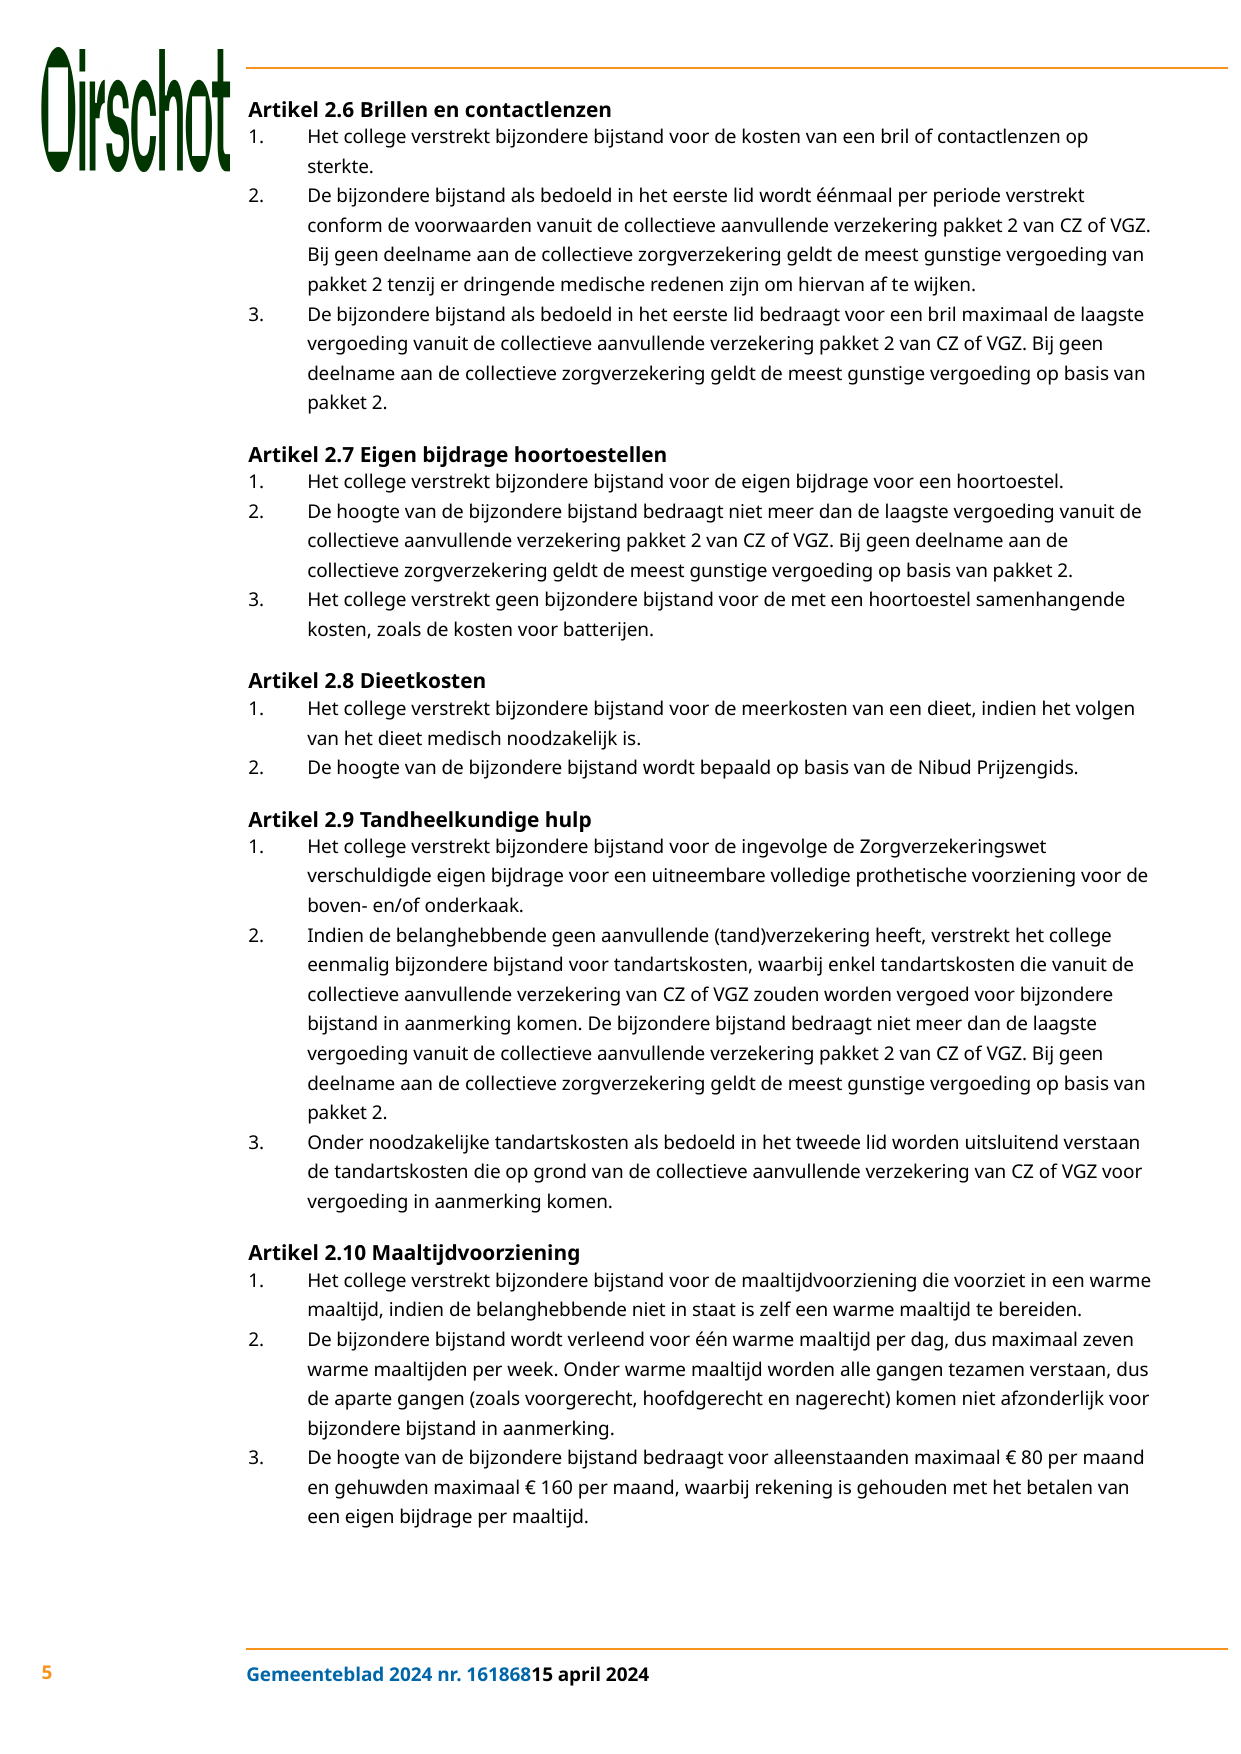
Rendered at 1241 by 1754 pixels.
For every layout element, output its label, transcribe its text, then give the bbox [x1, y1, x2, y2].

list De bijzondere bijstand als bedoeld in het eerste lid wordt éénmaal per periode verstrekt conform de voorwaarden vanuit de collectieve aanvullende verzekering pakket 2 van CZ of VGZ. Bij geen deelname aan de collectieve zorgverzekering geldt de meest gunstige vergoeding van pakket 2 tenzij er dringende medische redenen zijn om hiervan af te wijken. [248, 182, 1152, 297]
text Artikel 2.6 Brillen en contactlenzen [248, 95, 1152, 123]
list Het college verstrekt bijzondere bijstand voor de kosten van een bril of contactlenzen op sterkte. [248, 123, 1152, 178]
list De hoogte van de bijzondere bijstand bedraagt niet meer dan de laagste vergoeding vanuit de collectieve aanvullende verzekering pakket 2 van CZ of VGZ. Bij geen deelname aan de collectieve zorgverzekering geldt de meest gunstige vergoeding op basis van pakket 2. [248, 498, 1152, 583]
text Artikel 2.7 Eigen bijdrage hoortoestellen [248, 440, 1152, 468]
list Het college verstrekt geen bijzondere bijstand voor de met een hoortoestel samenhangende kosten, zoals de kosten voor batterijen. [248, 587, 1152, 642]
list Het college verstrekt bijzondere bijstand voor de ingevolge de Zorgverzekeringswet verschuldigde eigen bijdrage voor een uitneembare volledige prothetische voorziening voor de boven- en/of onderkaak. [248, 833, 1152, 918]
text Artikel 2.9 Tandheelkundige hulp [248, 805, 1152, 833]
list Het college verstrekt bijzondere bijstand voor de meerkosten van een dieet, indien het volgen van het dieet medisch noodzakelijk is. [248, 695, 1152, 750]
text Artikel 2.10 Maaltijdvoorziening [248, 1238, 1152, 1267]
list Onder noodzakelijke tandartskosten als bedoeld in het tweede lid worden uitsluitend verstaan de tandartskosten die op grond van de collectieve aanvullende verzekering van CZ of VGZ voor vergoeding in aanmerking komen. [248, 1129, 1152, 1214]
list De bijzondere bijstand als bedoeld in het eerste lid bedraagt voor een bril maximaal de laagste vergoeding vanuit de collectieve aanvullende verzekering pakket 2 van CZ of VGZ. Bij geen deelname aan de collectieve zorgverzekering geldt de meest gunstige vergoeding op basis van pakket 2. [248, 301, 1152, 415]
list De hoogte van de bijzondere bijstand bedraagt voor alleenstaanden maximaal € 80 per maand en gehuwden maximaal € 160 per maand, waarbij rekening is gehouden met het betalen van een eigen bijdrage per maaltijd. [248, 1444, 1152, 1529]
list Het college verstrekt bijzondere bijstand voor de maaltijdvoorziening die voorziet in een warme maaltijd, indien de belanghebbende niet in staat is zelf een warme maaltijd te bereiden. [248, 1267, 1152, 1322]
picture [41, 47, 231, 172]
list De hoogte van de bijzondere bijstand wordt bepaald op basis van de Nibud Prijzengids. [248, 754, 1152, 780]
text Artikel 2.8 Dieetkosten [248, 667, 1152, 695]
list Indien de belanghebbende geen aanvullende (tand)verzekering heeft, verstrekt het college eenmalig bijzondere bijstand voor tandartskosten, waarbij enkel tandartskosten die vanuit de collectieve aanvullende verzekering van CZ of VGZ zouden worden vergoed voor bijzondere bijstand in aanmerking komen. De bijzondere bijstand bedraagt niet meer dan de laagste vergoeding vanuit de collectieve aanvullende verzekering pakket 2 van CZ of VGZ. Bij geen deelname aan de collectieve zorgverzekering geldt de meest gunstige vergoeding op basis van pakket 2. [248, 922, 1152, 1125]
list De bijzondere bijstand wordt verleend voor één warme maaltijd per dag, dus maximaal zeven warme maaltijden per week. Onder warme maaltijd worden alle gangen tezamen verstaan, dus de aparte gangen (zoals voorgerecht, hoofdgerecht en nagerecht) komen niet afzonderlijk voor bijzondere bijstand in aanmerking. [248, 1326, 1152, 1441]
list Het college verstrekt bijzondere bijstand voor de eigen bijdrage voor een hoortoestel. [248, 468, 1152, 494]
